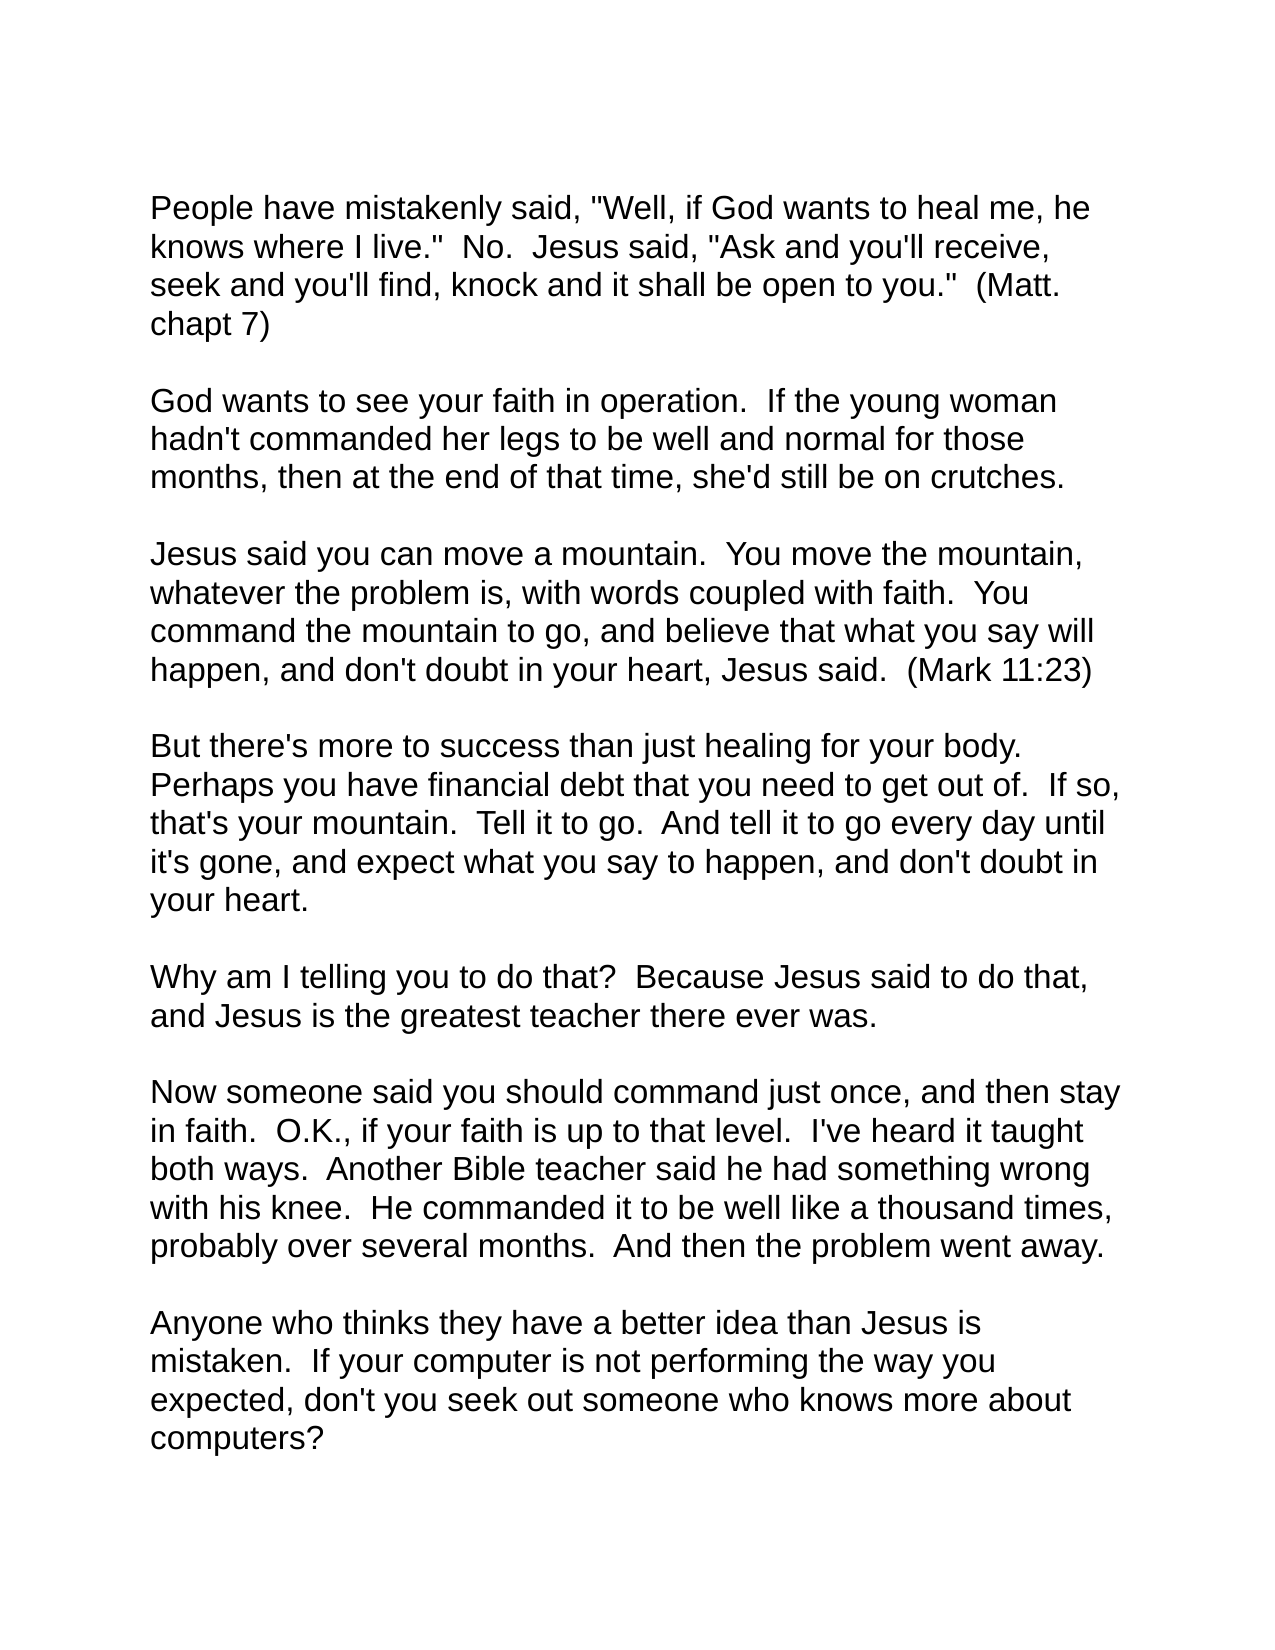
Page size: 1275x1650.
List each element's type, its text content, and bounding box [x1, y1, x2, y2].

text But there's more to success than just healing for your body. Perhaps you have financial debt that you need to get out of. If so, that's your mountain. Tell it to go. And tell it to go every day until it's gone, and expect what you say to happen, and don't doubt in your heart. [150, 727, 1125, 919]
text Anyone who thinks they have a better idea than Jesus is mistaken. If your computer is not performing the way you expected, don't you seek out someone who knows more about computers? [150, 1303, 1125, 1457]
text God wants to see your faith in operation. If the young woman hadn't commanded her legs to be well and normal for those months, then at the end of that time, she'd still be on crutches. [150, 381, 1125, 496]
text Jesus said you can move a mountain. You move the mountain, whatever the problem is, with words coupled with faith. You command the mountain to go, and believe that what you say will happen, and don't doubt in your heart, Jesus said. (Mark 11:23) [150, 534, 1125, 688]
text Why am I telling you to do that? Because Jesus said to do that, and Jesus is the greatest teacher there ever was. [150, 957, 1125, 1034]
text People have mistakenly said, "Well, if God wants to heal me, he knows where I live." No. Jesus said, "Ask and you'll receive, seek and you'll find, knock and it shall be open to you." (Matt. chapt 7) [150, 188, 1125, 342]
text Now someone said you should command just once, and then stay in faith. O.K., if your faith is up to that level. I've heard it taught both ways. Another Bible teacher said he had something wrong with his knee. He commanded it to be well like a thousand times, probably over several months. And then the problem went away. [150, 1072, 1125, 1265]
